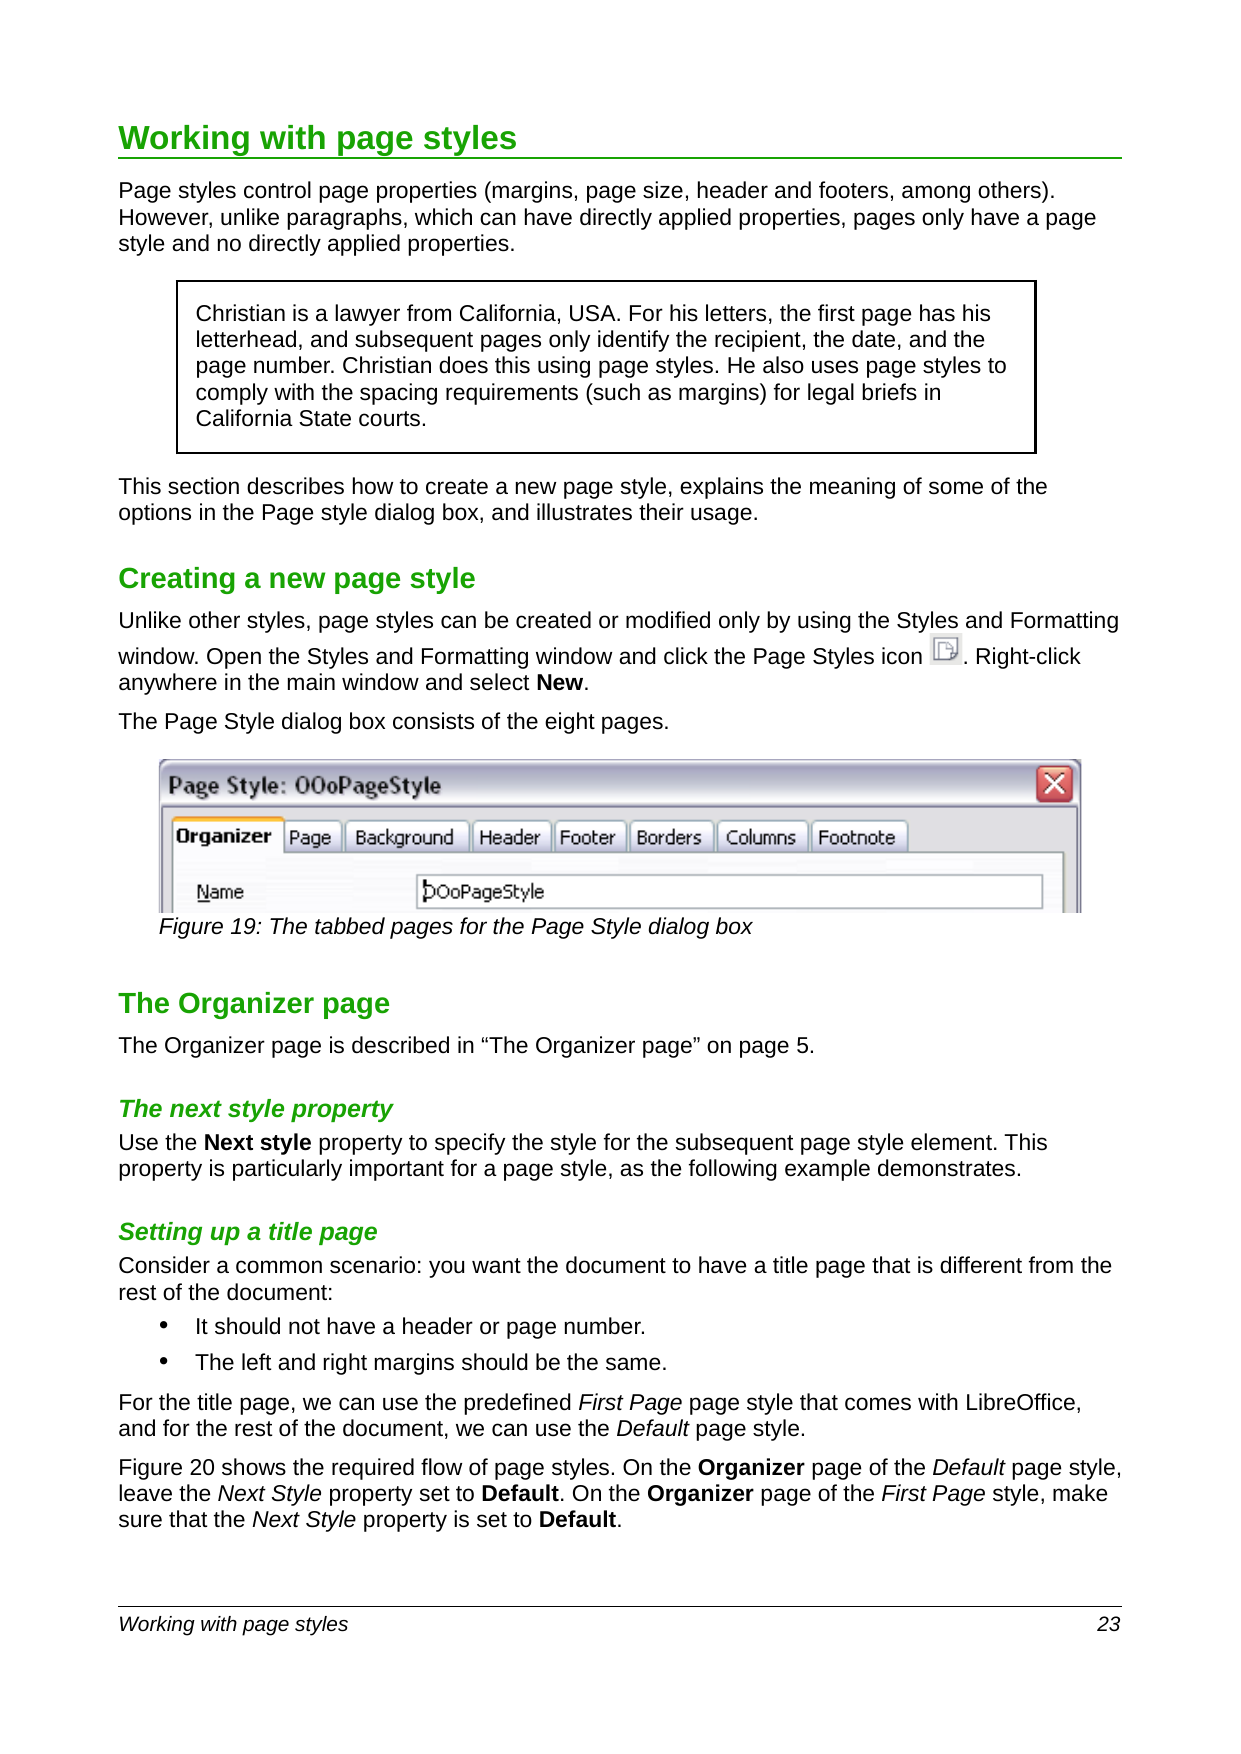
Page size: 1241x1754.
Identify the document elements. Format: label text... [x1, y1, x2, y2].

list Consider a common scenario: you want the document to have a title page that is different from the rest of the document: [118, 1252, 1122, 1305]
picture [929, 633, 963, 665]
subtitle Setting up a title page [118, 1217, 1122, 1246]
text The Organizer page is described in “The Organizer page” on page 5. [118, 1032, 1122, 1058]
text This section describes how to create a new page style, explains the meaning of some of the options in the Page style dialog box, and illustrates their usage. [118, 269, 1122, 525]
text Page styles control page properties (margins, page size, header and footers, among others). However, unlike paragraphs, which can have directly applied properties, pages only have a page style and no directly applied properties. [118, 177, 1122, 257]
subtitle Creating a new page style [118, 561, 1122, 594]
text Figure 20 shows the required flow of page styles. On the Organizer page of the Default page style, leave the Next Style property set to Default. On the Organizer page of the First Page style, make sure that the Next Style property is set to Default. [118, 1454, 1122, 1533]
subtitle The Organizer page [118, 986, 1122, 1019]
list The left and right margins should be the same. [156, 1347, 1122, 1376]
picture [158, 759, 1082, 913]
text Figure 19: The tabbed pages for the Page Style dialog box [159, 913, 1082, 939]
list It should not have a header or page number. [156, 1311, 1122, 1341]
subtitle The next style property [118, 1094, 1122, 1122]
text Unlike other styles, page styles can be created or modified only by using the Styles and Formatting window. Open the Styles and Formatting window and click the Page Styles icon . Right-click anywhere in the main window and select New. [118, 607, 1122, 696]
text The Page Style dialog box consists of the eight pages. [118, 708, 1122, 734]
text Use the Next style property to specify the style for the subsequent page style element. This property is particularly important for a page style, as the following example demonstrates. [118, 1129, 1122, 1182]
text For the title page, we can use the predefined First Page page style that comes with LibreOffice, and for the rest of the document, we can use the Default page style. [118, 1388, 1122, 1441]
text Christian is a lawyer from California, USA. For his letters, the first page has his letterhead, and subsequent pages only identify the recipient, the date, and the page number. Christian does this using page styles. He also uses page styles to comply with the spacing requirements (such as margins) for legal briefs in California State courts. [195, 299, 1017, 431]
subtitle Working with page styles [118, 118, 1122, 157]
